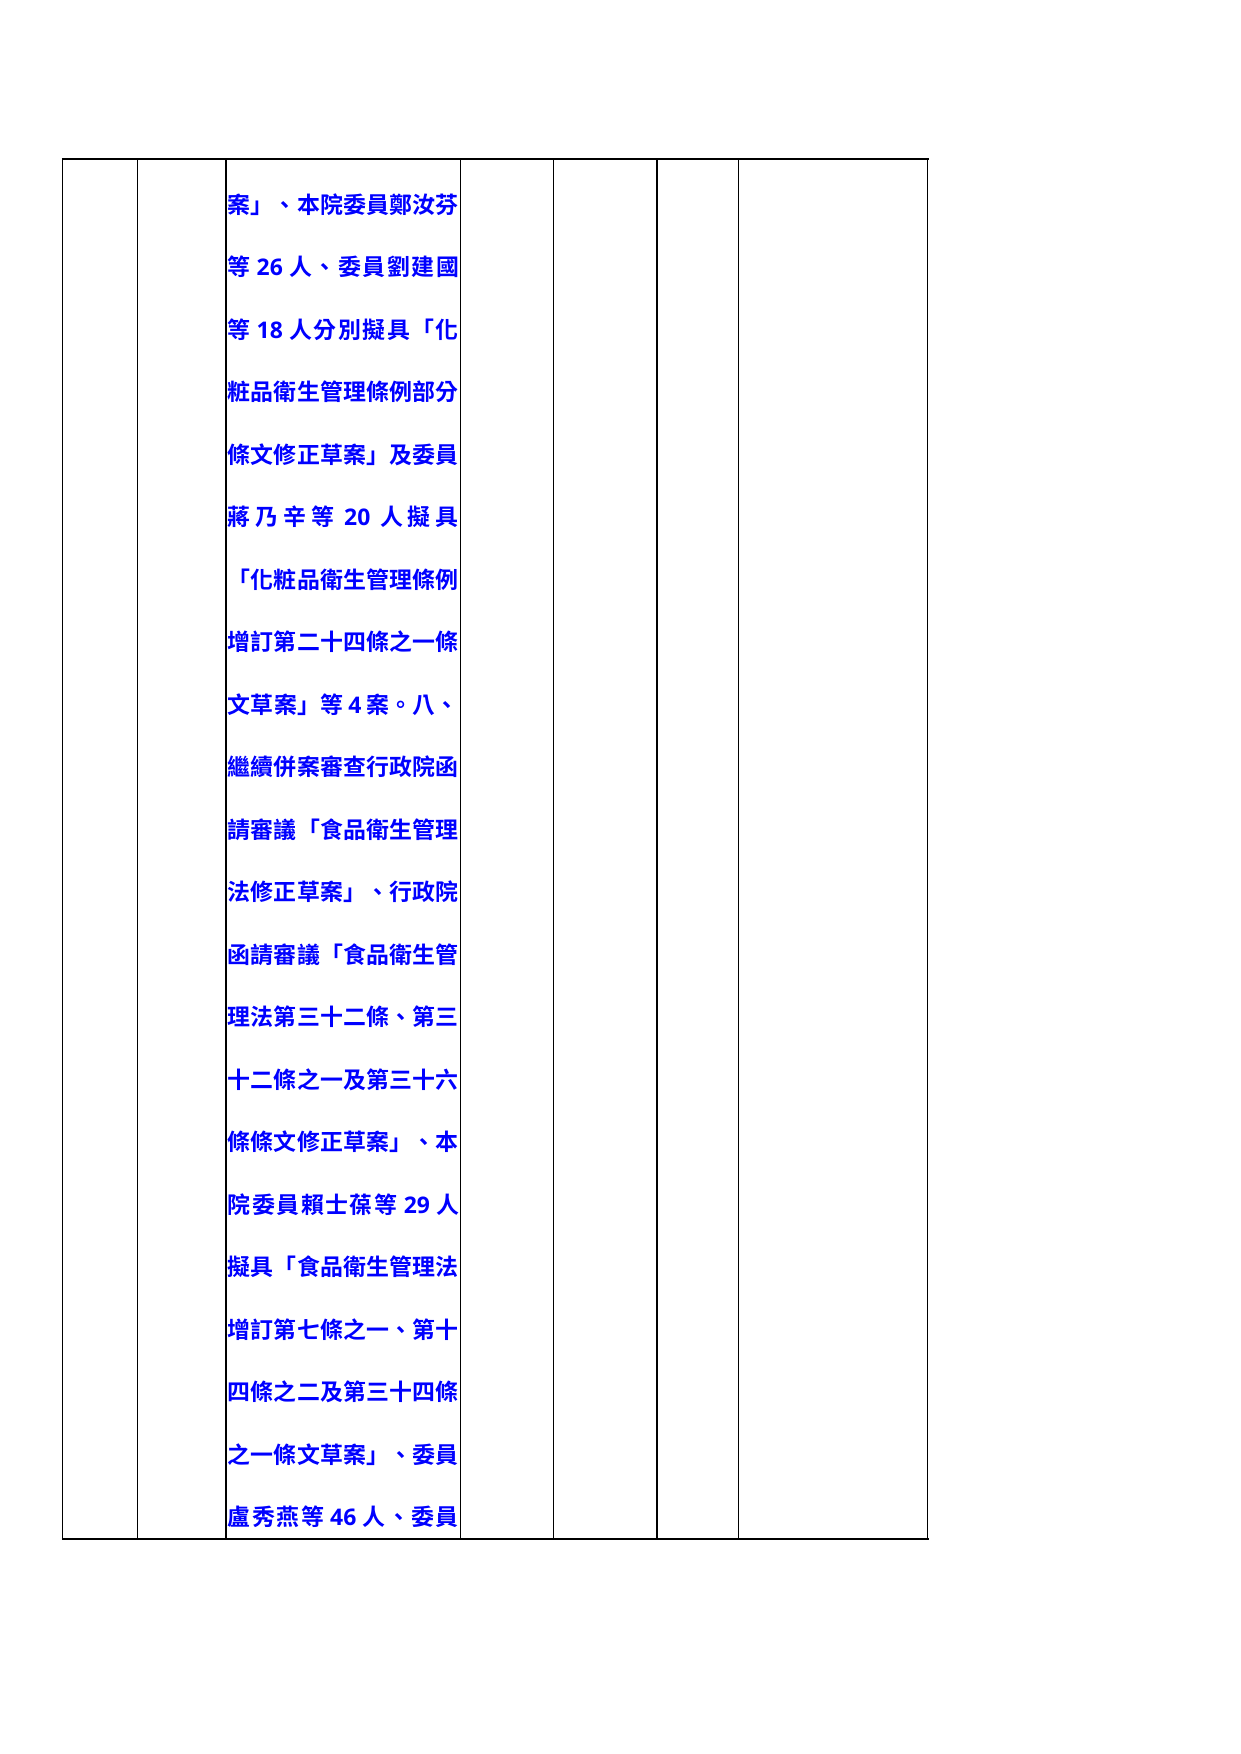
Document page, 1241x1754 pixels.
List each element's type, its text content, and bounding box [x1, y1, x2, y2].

table_cell [658, 160, 738, 1538]
table_cell [63, 160, 137, 1538]
table_cell 案」、本院委員鄭汝芬等26人、委員劉建國等18人分別擬具「化粧品衛生管理條例部分條文修正草案」及委員蔣乃辛等20人擬具「化粧品衛生管理條例增訂第二十四條之一條文草案」等4案。八、繼續併案審查行政院函請審議「食品衛生管理法修正草案」、行政院函請審議「食品衛生管理法第三十二條、第三十二條之一及第三十六條條文修正草案」、本院委員賴士葆等29人擬具「食品衛生管理法增訂第七條之一、第十四條之二及第三十四條之一條文草案」、委員盧秀燕等46人、委員 [227, 160, 460, 1538]
table_cell 報告完竣 另定期繼續審查 另定期繼續審查 另定期繼續審查 審查完竣 審查完竣 另定期繼續審查 另定期繼續審查 另定期繼續審查 審查完竣 [739, 160, 927, 1538]
table_cell [554, 160, 656, 1538]
table_cell [461, 160, 553, 1538]
table_cell [138, 160, 225, 1538]
